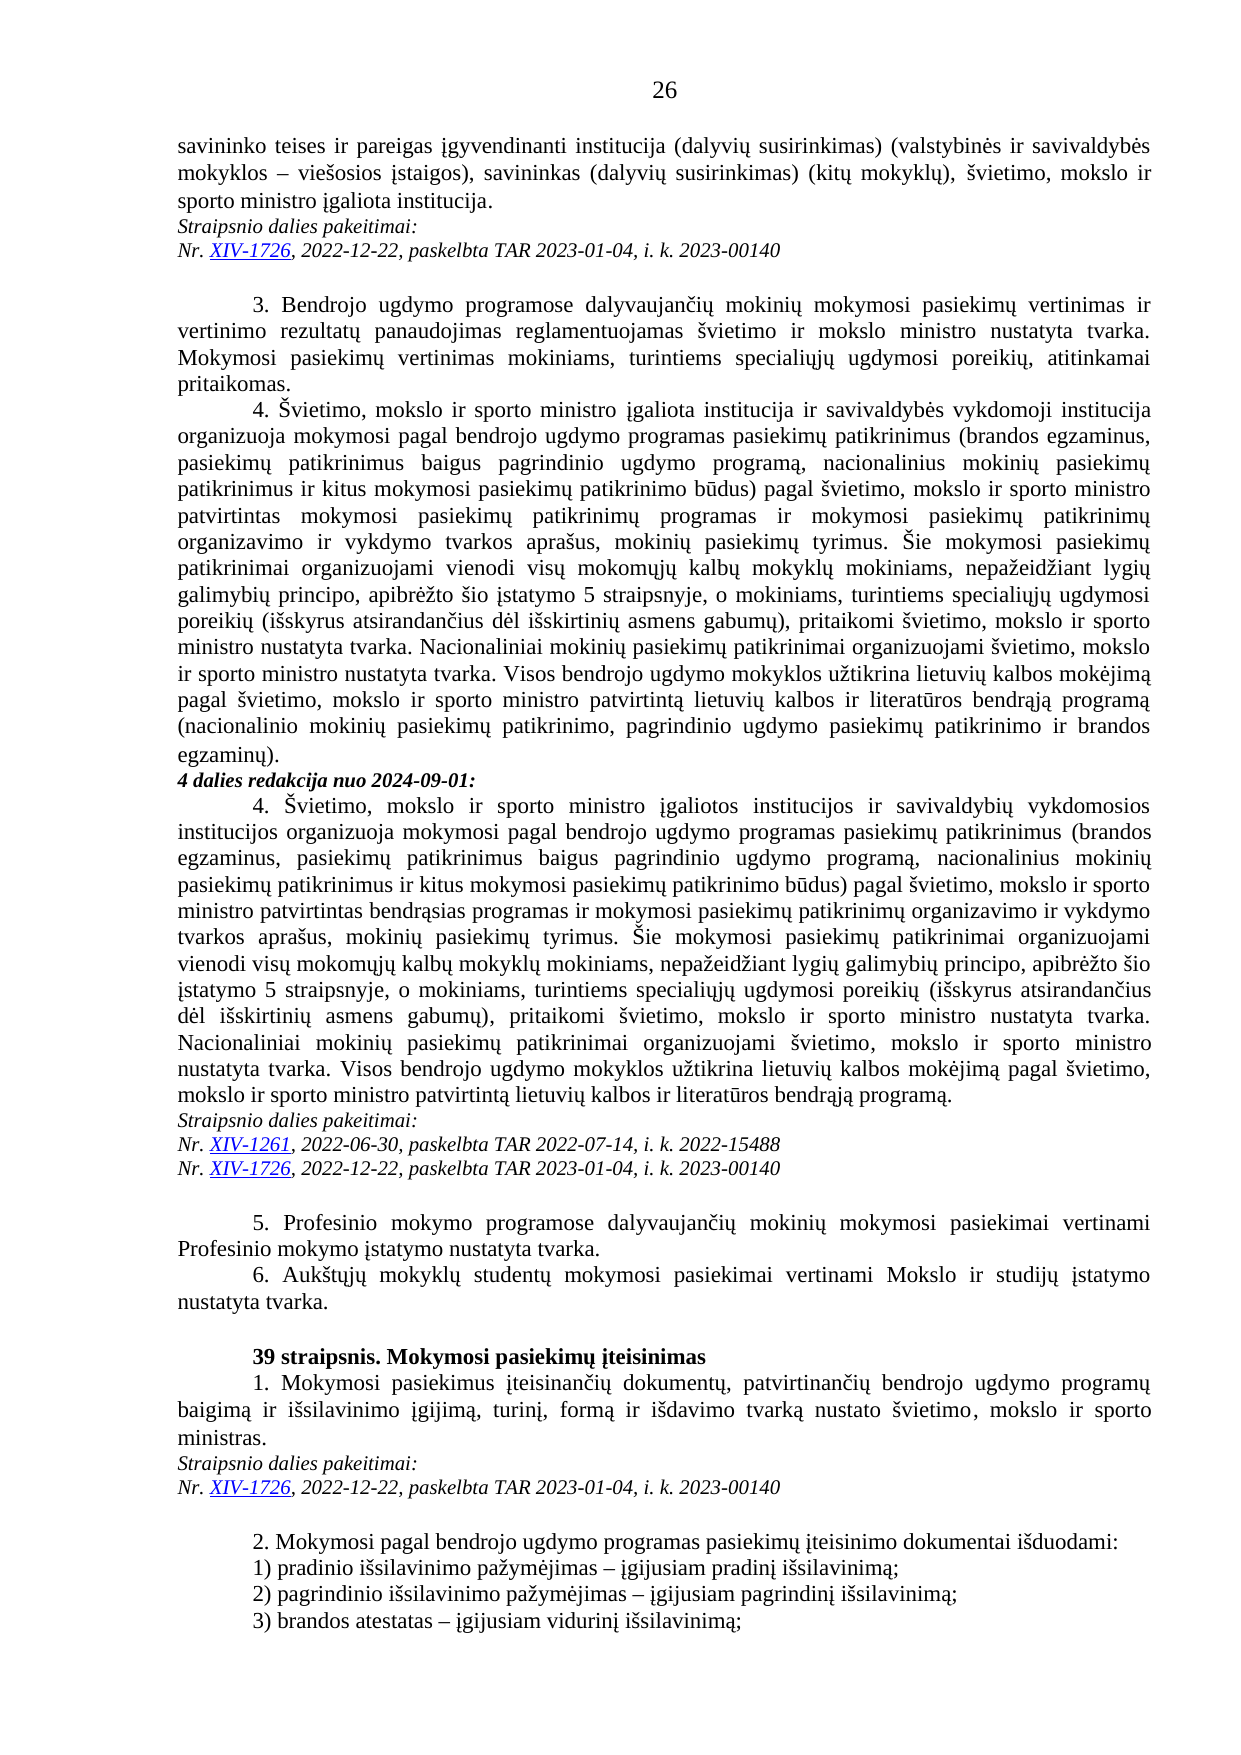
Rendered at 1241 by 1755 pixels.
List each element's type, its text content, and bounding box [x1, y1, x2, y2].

text Nr. XIV-1726, 2022-12-22, paskelbta TAR 2023-01-04, i. k. 2023-00140 [177, 1156, 1152, 1180]
text 39 straipsnis. Mokymosi pasiekimų įteisinimas [177, 1343, 1152, 1369]
text 6. Aukštųjų mokyklų studentų mokymosi pasiekimai vertinami Mokslo ir studijų įstatymo nustatyta tvarka. [177, 1262, 1152, 1314]
text Straipsnio dalies pakeitimai: [177, 1108, 1152, 1132]
text 4 dalies redakcija nuo 2024-09-01: [177, 768, 1152, 792]
text 4. Švietimo, mokslo ir sporto ministro įgaliota institucija ir savivaldybės vykdomoji institucija organizuoja mokymosi pagal bendrojo ugdymo programas pasiekimų patikrinimus (brandos egzaminus, pasiekimų patikrinimus baigus pagrindinio ugdymo programą, nacionalinius mokinių pasiekimų patikrinimus ir kitus mokymosi pasiekimų patikrinimo būdus) pagal švietimo, mokslo ir sporto ministro patvirtintas mokymosi pasiekimų patikrinimų programas ir mokymosi pasiekimų patikrinimų organizavimo ir vykdymo tvarkos aprašus, mokinių pasiekimų tyrimus. Šie mokymosi pasiekimų patikrinimai organizuojami vienodi visų mokomųjų kalbų mokyklų mokiniams, nepažeidžiant lygių galimybių principo, apibrėžto šio įstatymo 5 straipsnyje, o mokiniams, turintiems specialiųjų ugdymosi poreikių (išskyrus atsirandančius dėl išskirtinių asmens gabumų), pritaikomi švietimo, mokslo ir sporto ministro nustatyta tvarka. Nacionaliniai mokinių pasiekimų patikrinimai organizuojami švietimo, mokslo ir sporto ministro nustatyta tvarka. Visos bendrojo ugdymo mokyklos užtikrina lietuvių kalbos mokėjimą pagal švietimo, mokslo ir sporto ministro patvirtintą lietuvių kalbos ir literatūros bendrąją programą (nacionalinio mokinių pasiekimų patikrinimo, pagrindinio ugdymo pasiekimų patikrinimo ir brandos egzaminų). [177, 396, 1152, 768]
text 5. Profesinio mokymo programose dalyvaujančių mokinių mokymosi pasiekimai vertinami Profesinio mokymo įstatymo nustatyta tvarka. [177, 1209, 1152, 1262]
text 1. Mokymosi pasiekimus įteisinančių dokumentų, patvirtinančių bendrojo ugdymo programų baigimą ir išsilavinimo įgijimą, turinį, formą ir išdavimo tvarką nustato švietimo, mokslo ir sporto ministras. [177, 1369, 1152, 1451]
text Nr. XIV-1726, 2022-12-22, paskelbta TAR 2023-01-04, i. k. 2023-00140 [177, 1475, 1152, 1499]
text Straipsnio dalies pakeitimai: [177, 214, 1152, 238]
text 3) brandos atestatas – įgijusiam vidurinį išsilavinimą; [177, 1607, 1152, 1633]
text 2) pagrindinio išsilavinimo pažymėjimas – įgijusiam pagrindinį išsilavinimą; [177, 1580, 1152, 1607]
text 1) pradinio išsilavinimo pažymėjimas – įgijusiam pradinį išsilavinimą; [177, 1554, 1152, 1580]
text Straipsnio dalies pakeitimai: [177, 1451, 1152, 1475]
text Nr. XIV-1261, 2022-06-30, paskelbta TAR 2022-07-14, i. k. 2022-15488 [177, 1132, 1152, 1156]
text savininko teises ir pareigas įgyvendinanti institucija (dalyvių susirinkimas) (valstybinės ir savivaldybės mokyklos – viešosios įstaigos), savininkas (dalyvių susirinkimas) (kitų mokyklų), švietimo, mokslo ir sporto ministro įgaliota institucija. [177, 132, 1152, 214]
text 3. Bendrojo ugdymo programose dalyvaujančių mokinių mokymosi pasiekimų vertinimas ir vertinimo rezultatų panaudojimas reglamentuojamas švietimo ir mokslo ministro nustatyta tvarka. Mokymosi pasiekimų vertinimas mokiniams, turintiems specialiųjų ugdymosi poreikių, atitinkamai pritaikomas. [177, 291, 1152, 396]
text Nr. XIV-1726, 2022-12-22, paskelbta TAR 2023-01-04, i. k. 2023-00140 [177, 238, 1152, 262]
text 2. Mokymosi pagal bendrojo ugdymo programas pasiekimų įteisinimo dokumentai išduodami: [177, 1528, 1152, 1554]
text 4. Švietimo, mokslo ir sporto ministro įgaliotos institucijos ir savivaldybių vykdomosios institucijos organizuoja mokymosi pagal bendrojo ugdymo programas pasiekimų patikrinimus (brandos egzaminus, pasiekimų patikrinimus baigus pagrindinio ugdymo programą, nacionalinius mokinių pasiekimų patikrinimus ir kitus mokymosi pasiekimų patikrinimo būdus) pagal švietimo, mokslo ir sporto ministro patvirtintas bendrąsias programas ir mokymosi pasiekimų patikrinimų organizavimo ir vykdymo tvarkos aprašus, mokinių pasiekimų tyrimus. Šie mokymosi pasiekimų patikrinimai organizuojami vienodi visų mokomųjų kalbų mokyklų mokiniams, nepažeidžiant lygių galimybių principo, apibrėžto šio įstatymo 5 straipsnyje, o mokiniams, turintiems specialiųjų ugdymosi poreikių (išskyrus atsirandančius dėl išskirtinių asmens gabumų), pritaikomi švietimo, mokslo ir sporto ministro nustatyta tvarka. Nacionaliniai mokinių pasiekimų patikrinimai organizuojami švietimo, mokslo ir sporto ministro nustatyta tvarka. Visos bendrojo ugdymo mokyklos užtikrina lietuvių kalbos mokėjimą pagal švietimo, mokslo ir sporto ministro patvirtintą lietuvių kalbos ir literatūros bendrąją programą. [177, 792, 1152, 1108]
